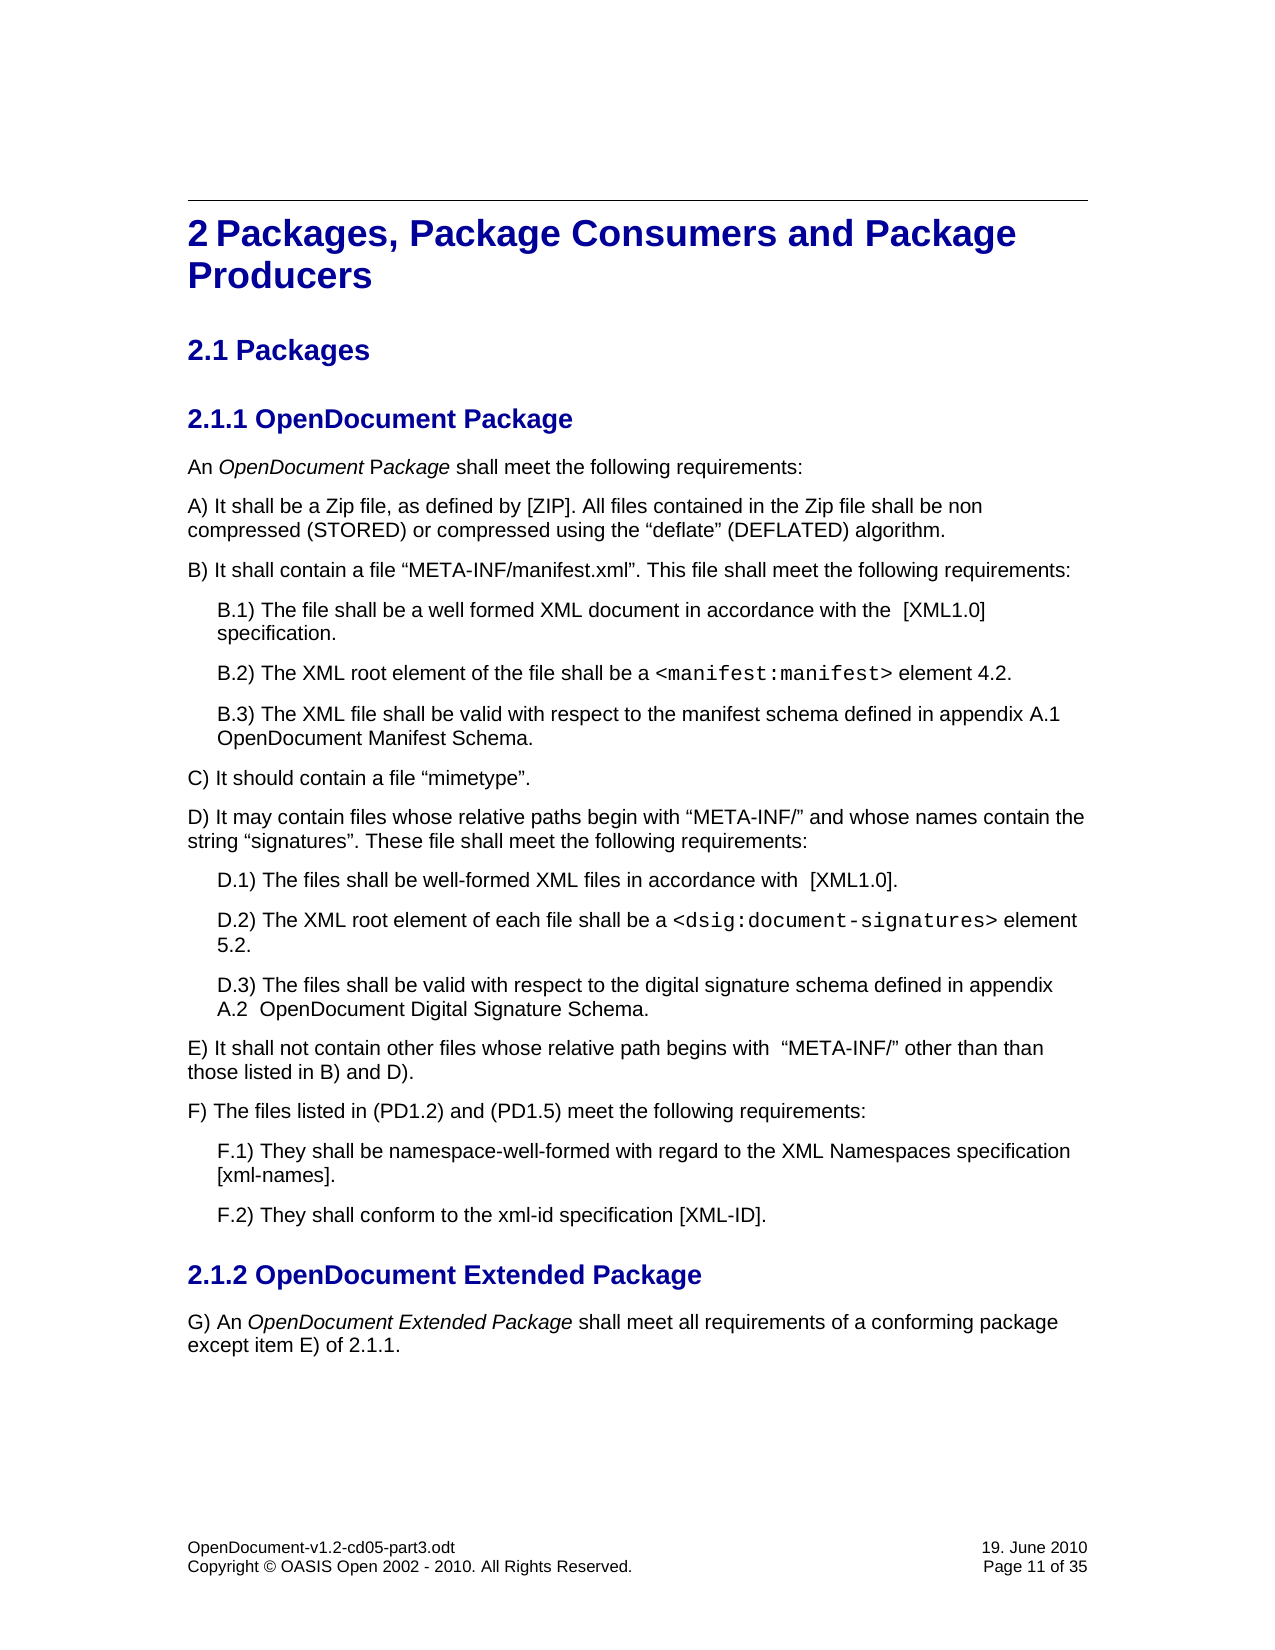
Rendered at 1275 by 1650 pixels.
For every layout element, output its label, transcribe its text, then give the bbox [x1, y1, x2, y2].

list It shall not contain other files whose relative path begins with “META-INF/” other than than those listed in B) and D). [187, 1037, 1088, 1083]
list The XML file shall be valid with respect to the manifest schema defined in appendix A.1 OpenDocument Manifest Schema. [187, 703, 1088, 749]
list The XML root element of the file shall be a <manifest:manifest> element 4.2. [187, 661, 1088, 686]
text An OpenDocument Package shall meet the following requirements: [187, 455, 1088, 478]
subtitle Packages, Package Consumers and Package Producers [187, 201, 1088, 297]
list It may contain files whose relative paths begin with “META-INF/” and whose names contain the string “signatures”. These file shall meet the following requirements: [187, 806, 1088, 852]
list The file shall be a well formed XML document in accordance with the [XML1.0] specification. [187, 598, 1088, 645]
list The files listed in (PD1.2) and (PD1.5) meet the following requirements: [187, 1100, 1088, 1123]
list An OpenDocument Extended Package shall meet all requirements of a conforming package except item E) of 2.1.1. [187, 1311, 1088, 1357]
subtitle OpenDocument Package [187, 404, 1088, 434]
list The files shall be valid with respect to the digital signature schema defined in appendix A.2 OpenDocument Digital Signature Schema. [187, 974, 1088, 1020]
list They shall conform to the xml-id specification [XML-ID]. [187, 1203, 1088, 1226]
list They shall be namespace-well-formed with regard to the XML Namespaces specification [xml-names]. [187, 1140, 1088, 1187]
list It shall contain a file “META-INF/manifest.xml”. This file shall meet the following requirements: [187, 558, 1088, 582]
list It shall be a Zip file, as defined by [ZIP]. All files contained in the Zip file shall be non compressed (STORED) or compressed using the “deflate” (DEFLATED) algorithm. [187, 495, 1088, 542]
list It should contain a file “mimetype”. [187, 766, 1088, 789]
subtitle Packages [187, 334, 1088, 367]
list The XML root element of each file shall be a <dsig:document-signatures> element 5.2. [187, 909, 1088, 957]
subtitle OpenDocument Extended Package [187, 1260, 1088, 1290]
list The files shall be well-formed XML files in accordance with [XML1.0]. [187, 869, 1088, 892]
